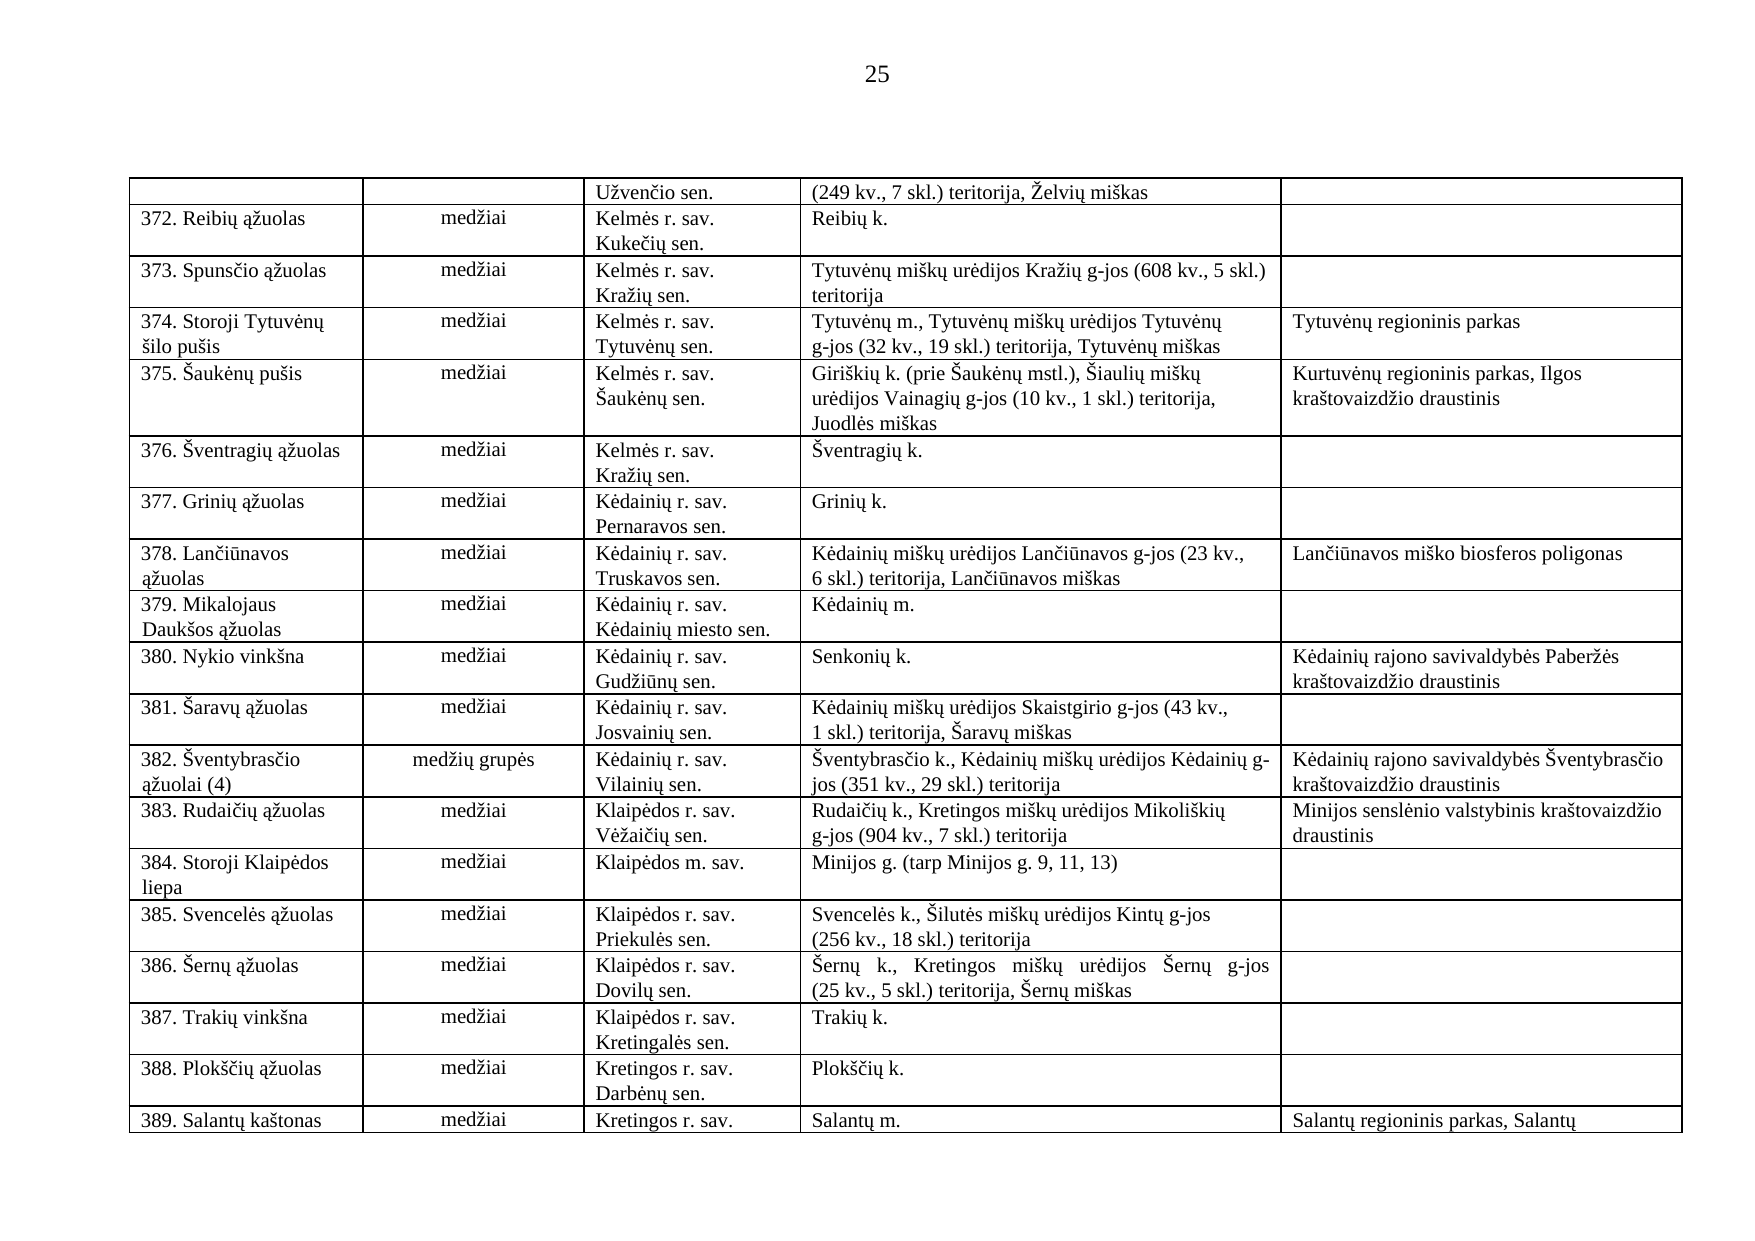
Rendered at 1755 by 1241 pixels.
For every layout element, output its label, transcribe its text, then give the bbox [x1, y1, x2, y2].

table_cell Minijos g. (tarp Minijos g. 9, 11, 13) [801, 849, 1280, 899]
table_cell Kėdainių miškų urėdijos Skaistgirio g-jos (43 kv., 1 skl.) teritorija, Šaravų miškas [801, 695, 1280, 744]
table_cell 383. Rudaičių ąžuolas [130, 798, 362, 847]
table_cell Kėdainių miškų urėdijos Lančiūnavos g-jos (23 kv., 6 skl.) teritorija, Lančiūnavos miškas [801, 540, 1280, 590]
table_cell medžiai [364, 540, 583, 590]
table_cell Kėdainių r. sav. Pernaravos sen. [585, 488, 800, 538]
table_cell medžiai [364, 695, 583, 744]
table_cell 380. Nykio vinkšna [130, 643, 362, 693]
table_cell [1282, 591, 1681, 641]
table_cell medžiai [364, 360, 583, 435]
table_cell 374. Storoji Tytuvėnų šilo pušis [130, 308, 362, 358]
table_cell medžiai [364, 308, 583, 358]
table_cell Kelmės r. sav. Kražių sen. [585, 257, 800, 307]
table_cell 388. Plokščių ąžuolas [130, 1055, 362, 1105]
table_cell medžiai [364, 1055, 583, 1105]
table_cell Kėdainių rajono savivaldybės Paberžės kraštovaizdžio draustinis [1282, 643, 1681, 693]
table_cell Šernų k., Kretingos miškų urėdijos Šernų g-jos (25 kv., 5 skl.) teritorija, Šernų miškas [801, 952, 1280, 1002]
table_cell Šventragių k. [801, 437, 1280, 487]
table_cell [364, 179, 583, 204]
table_cell [1282, 901, 1681, 951]
table_cell Klaipėdos m. sav. [585, 849, 800, 899]
table_cell Kėdainių r. sav. Kėdainių miesto sen. [585, 591, 800, 641]
table_cell 386. Šernų ąžuolas [130, 952, 362, 1002]
table_cell Kėdainių r. sav. Vilainių sen. [585, 746, 800, 796]
table_cell 372. Reibių ąžuolas [130, 205, 362, 255]
table_cell Klaipėdos r. sav. Vėžaičių sen. [585, 798, 800, 847]
table_cell medžiai [364, 901, 583, 951]
table_cell medžiai [364, 1107, 583, 1132]
table_cell Kurtuvėnų regioninis parkas, Ilgos kraštovaizdžio draustinis [1282, 360, 1681, 435]
table_cell 381. Šaravų ąžuolas [130, 695, 362, 744]
table_cell Minijos senslėnio valstybinis kraštovaizdžio draustinis [1282, 798, 1681, 847]
table_cell [1282, 849, 1681, 899]
table_cell [1282, 1004, 1681, 1054]
table_cell 375. Šaukėnų pušis [130, 360, 362, 435]
table_cell medžiai [364, 257, 583, 307]
table_cell Salantų regioninis parkas, Salantų [1282, 1107, 1681, 1132]
table_cell medžiai [364, 798, 583, 847]
table_cell 385. Svencelės ąžuolas [130, 901, 362, 951]
table_cell [1282, 488, 1681, 538]
table_cell 376. Šventragių ąžuolas [130, 437, 362, 487]
table_cell Grinių k. [801, 488, 1280, 538]
table_cell medžiai [364, 591, 583, 641]
table_cell Kelmės r. sav. Kražių sen. [585, 437, 800, 487]
table_cell medžiai [364, 205, 583, 255]
table_cell medžiai [364, 849, 583, 899]
table_cell Kėdainių r. sav. Truskavos sen. [585, 540, 800, 590]
table_cell Plokščių k. [801, 1055, 1280, 1105]
table_cell 379. Mikalojaus Daukšos ąžuolas [130, 591, 362, 641]
table_cell Salantų m. [801, 1107, 1280, 1132]
table_cell Klaipėdos r. sav. Dovilų sen. [585, 952, 800, 1002]
table_cell Kėdainių r. sav. Gudžiūnų sen. [585, 643, 800, 693]
table_cell Kėdainių m. [801, 591, 1280, 641]
table_cell 384. Storoji Klaipėdos liepa [130, 849, 362, 899]
table_cell [1282, 695, 1681, 744]
table_cell Šventybrasčio k., Kėdainių miškų urėdijos Kėdainių g-jos (351 kv., 29 skl.) teritorija [801, 746, 1280, 796]
table_cell Kretingos r. sav. [585, 1107, 800, 1132]
table_cell Kelmės r. sav. Kukečių sen. [585, 205, 800, 255]
table_cell medžiai [364, 437, 583, 487]
table_cell Tytuvėnų miškų urėdijos Kražių g-jos (608 kv., 5 skl.) teritorija [801, 257, 1280, 307]
table_cell Kelmės r. sav. Tytuvėnų sen. [585, 308, 800, 358]
table_cell Klaipėdos r. sav. Kretingalės sen. [585, 1004, 800, 1054]
table_cell Rudaičių k., Kretingos miškų urėdijos Mikoliškių g-jos (904 kv., 7 skl.) teritorija [801, 798, 1280, 847]
table_cell Reibių k. [801, 205, 1280, 255]
table_cell Kėdainių rajono savivaldybės Šventybrasčio kraštovaizdžio draustinis [1282, 746, 1681, 796]
table_cell medžiai [364, 1004, 583, 1054]
table_cell Užvenčio sen. [585, 179, 800, 204]
table_cell Senkonių k. [801, 643, 1280, 693]
table_cell medžiai [364, 952, 583, 1002]
table_cell medžių grupės [364, 746, 583, 796]
table_cell Tytuvėnų m., Tytuvėnų miškų urėdijos Tytuvėnų g-jos (32 kv., 19 skl.) teritorija, Tytuvėnų miškas [801, 308, 1280, 358]
table_cell Klaipėdos r. sav. Priekulės sen. [585, 901, 800, 951]
table_cell [1282, 437, 1681, 487]
table_cell 382. Šventybrasčio ąžuolai (4) [130, 746, 362, 796]
table_cell [1282, 179, 1681, 204]
table_cell 389. Salantų kaštonas [130, 1107, 362, 1132]
table_cell [1282, 257, 1681, 307]
table_cell [130, 179, 362, 204]
table_cell 378. Lančiūnavos ąžuolas [130, 540, 362, 590]
table_cell [1282, 1055, 1681, 1105]
table_cell (249 kv., 7 skl.) teritorija, Želvių miškas [801, 179, 1280, 204]
table_cell Trakių k. [801, 1004, 1280, 1054]
table_cell [1282, 952, 1681, 1002]
table_cell Giriškių k. (prie Šaukėnų mstl.), Šiaulių miškų urėdijos Vainagių g-jos (10 kv., 1 skl.) teritorija, Juodlės miškas [801, 360, 1280, 435]
table_cell 387. Trakių vinkšna [130, 1004, 362, 1054]
table_cell medžiai [364, 643, 583, 693]
table_cell [1282, 205, 1681, 255]
table_cell medžiai [364, 488, 583, 538]
table_cell Lančiūnavos miško biosferos poligonas [1282, 540, 1681, 590]
table_cell Kėdainių r. sav. Josvainių sen. [585, 695, 800, 744]
table_cell Kelmės r. sav. Šaukėnų sen. [585, 360, 800, 435]
table_cell Svencelės k., Šilutės miškų urėdijos Kintų g-jos (256 kv., 18 skl.) teritorija [801, 901, 1280, 951]
table_cell Kretingos r. sav. Darbėnų sen. [585, 1055, 800, 1105]
table_cell Tytuvėnų regioninis parkas [1282, 308, 1681, 358]
table_cell 377. Grinių ąžuolas [130, 488, 362, 538]
table_cell 373. Spunsčio ąžuolas [130, 257, 362, 307]
